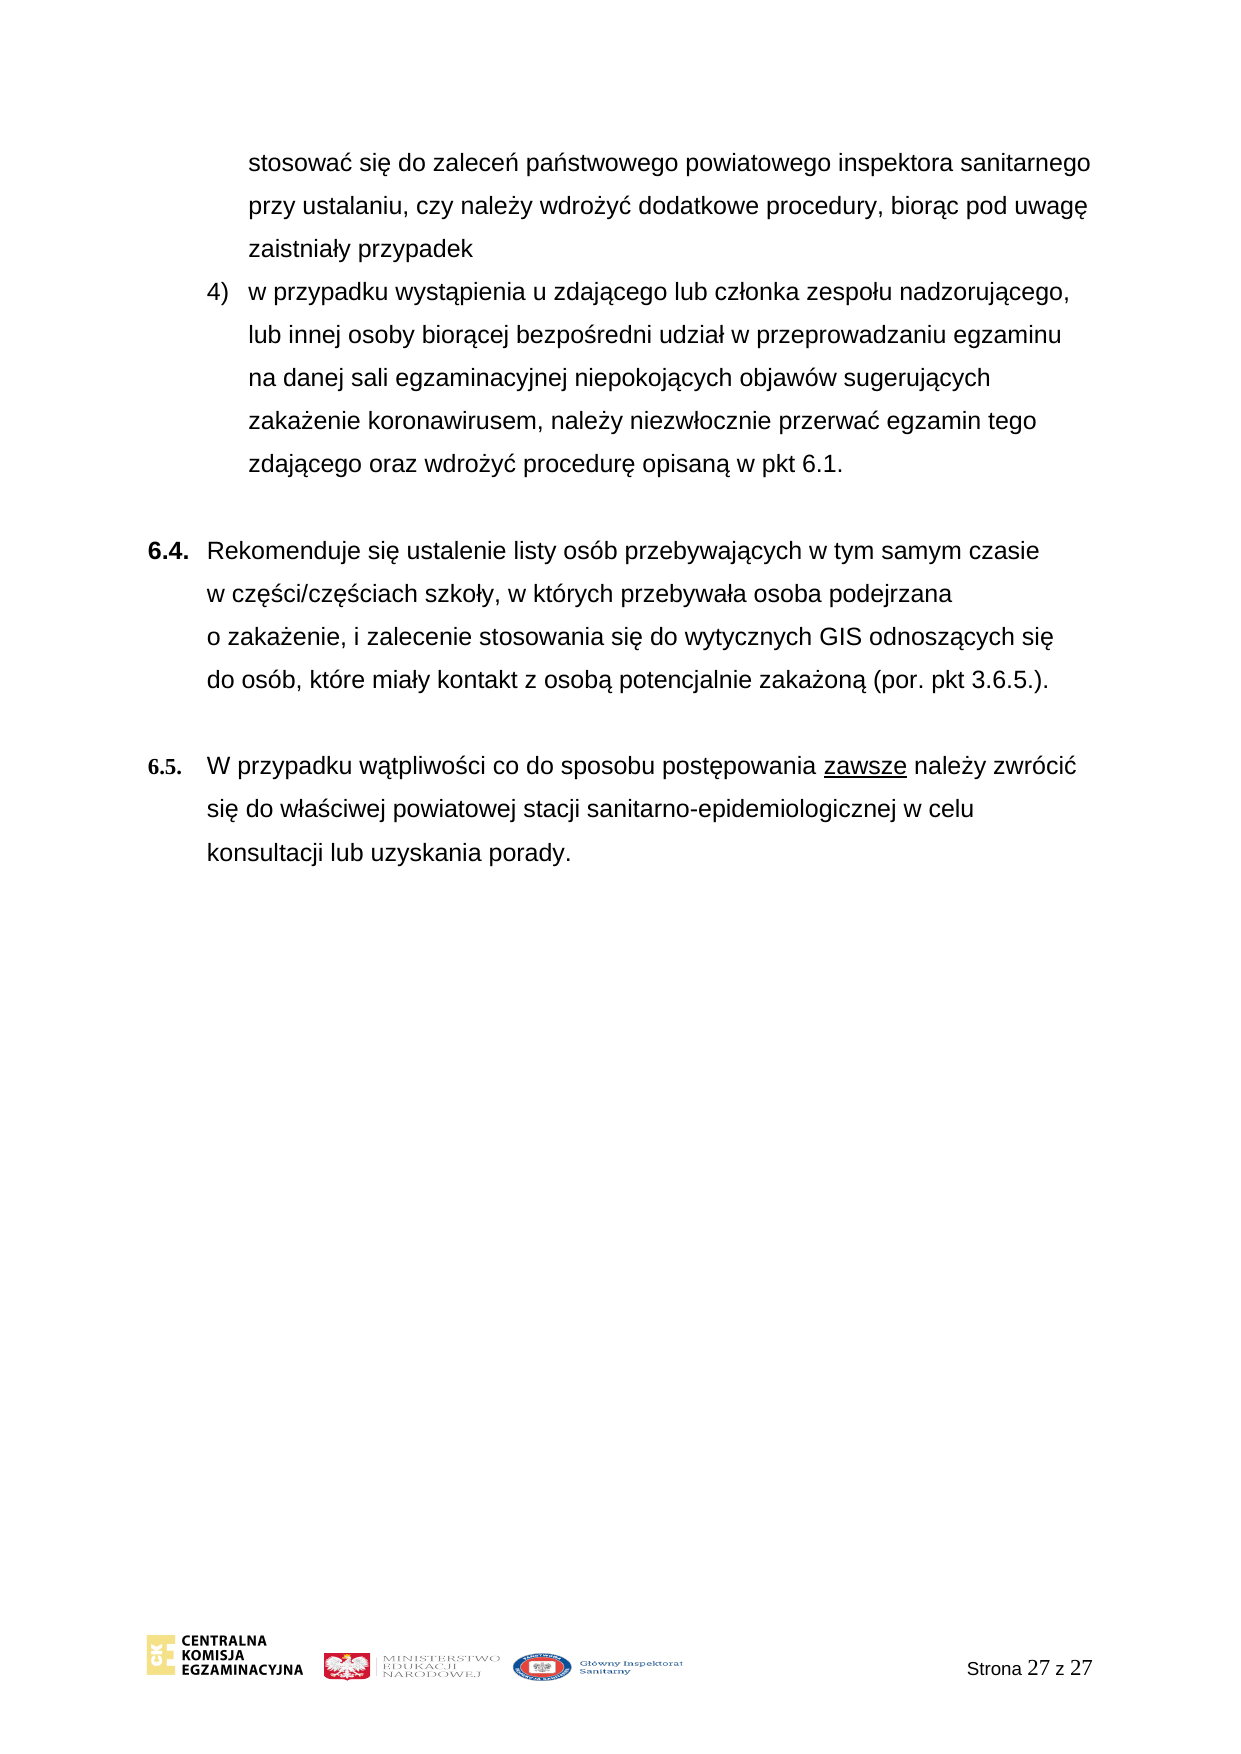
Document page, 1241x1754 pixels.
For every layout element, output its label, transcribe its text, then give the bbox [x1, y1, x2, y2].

list w przypadku wystąpienia u zdającego lub członka zespołu nadzorującego, lub innej osoby biorącej bezpośredni udział w przeprowadzaniu egzaminu na danej sali egzaminacyjnej niepokojących objawów sugerujących zakażenie koronawirusem, należy niezwłocznie przerwać egzamin tego zdającego oraz wdrożyć procedurę opisaną w pkt 6.1. [207, 277, 1093, 478]
picture [512, 1653, 683, 1681]
list stosować się do zaleceń państwowego powiatowego inspektora sanitarnego przy ustalaniu, czy należy wdrożyć dodatkowe procedury, biorąc pod uwagę zaistniały przypadek [207, 148, 1093, 263]
picture [324, 1653, 500, 1681]
list Rekomenduje się ustalenie listy osób przebywających w tym samym czasie w części/częściach szkoły, w których przebywała osoba podejrzana o zakażenie, i zalecenie stosowania się do wytycznych GIS odnoszących się do osób, które miały kontakt z osobą potencjalnie zakażoną (por. pkt 3.6.5.). [148, 536, 1093, 694]
list W przypadku wątpliwości co do sposobu postępowania zawsze należy zwrócić się do właściwej powiatowej stacji sanitarno-epidemiologicznej w celu konsultacji lub uzyskania porady. [148, 751, 1093, 866]
picture [146, 1634, 304, 1676]
